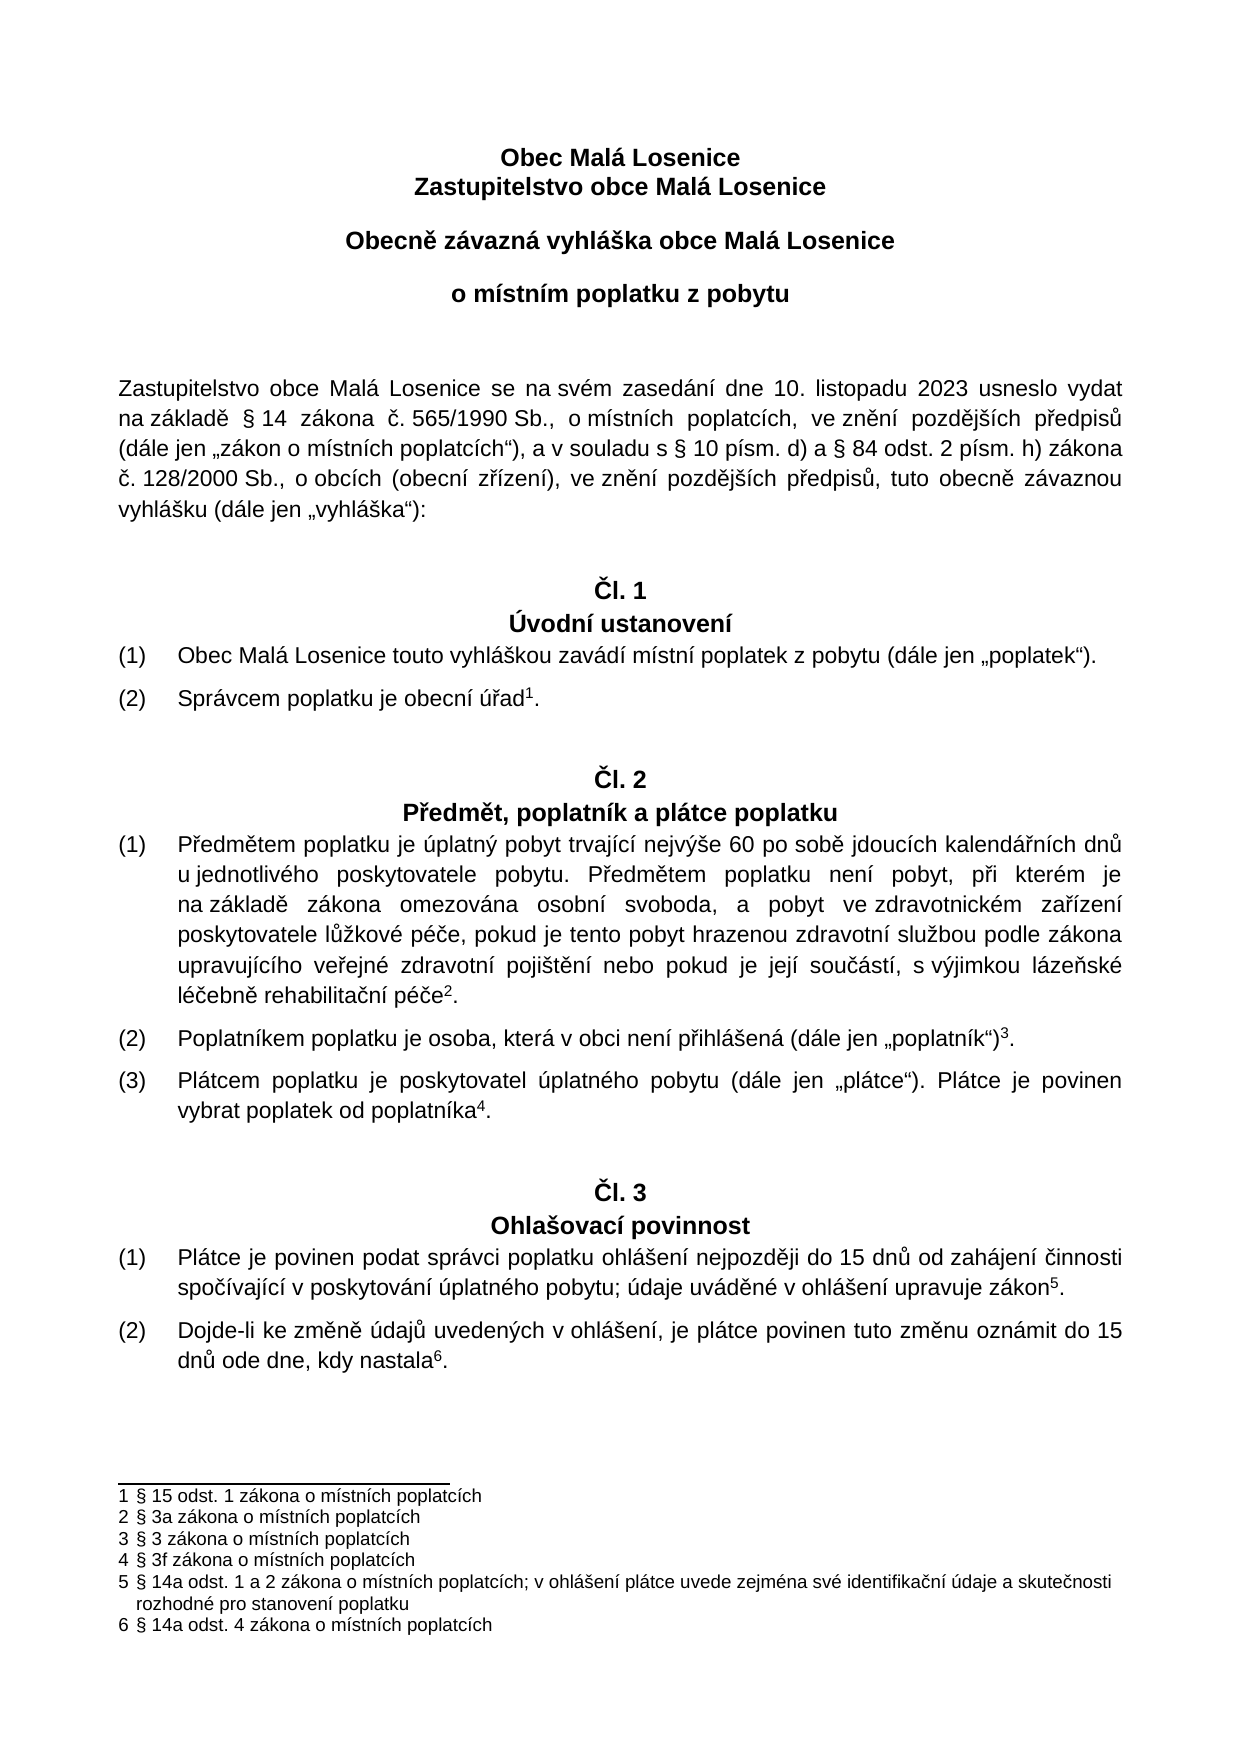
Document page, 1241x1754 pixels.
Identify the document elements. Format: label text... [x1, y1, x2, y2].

subtitle Čl. 1 Úvodní ustanovení [118, 576, 1122, 637]
list Správcem poplatku je obecní úřad. [118, 684, 1122, 711]
list § 3 zákona o místních poplatcích [118, 1528, 1122, 1549]
list § 3f zákona o místních poplatcích [118, 1549, 1122, 1571]
list § 14a odst. 4 zákona o místních poplatcích [118, 1614, 1122, 1635]
subtitle Čl. 2 Předmět, poplatník a plátce poplatku [118, 765, 1122, 826]
text Obec Malá Losenice Zastupitelstvo obce Malá Losenice [118, 143, 1122, 201]
list Poplatníkem poplatku je osoba, která v obci není přihlášená (dále jen „poplatník“). [118, 1024, 1122, 1051]
subtitle Obecně závazná vyhláška obce Malá Losenice [118, 226, 1122, 254]
list Plátce je povinen podat správci poplatku ohlášení nejpozději do 15 dnů od zahájení činnosti spočívající v poskytování úplatného pobytu; údaje uváděné v ohlášení upravuje zákon. [118, 1244, 1122, 1300]
list Předmětem poplatku je úplatný pobyt trvající nejvýše 60 po sobě jdoucích kalendářních dnů u jednotlivého poskytovatele pobytu. Předmětem poplatku není pobyt, při kterém je na základě zákona omezována osobní svoboda, a pobyt ve zdravotnickém zařízení poskytovatele lůžkové péče, pokud je tento pobyt hrazenou zdravotní službou podle zákona upravujícího veřejné zdravotní pojištění nebo pokud je její součástí, s výjimkou lázeňské léčebně rehabilitační péče. [118, 831, 1122, 1008]
list § 14a odst. 1 a 2 zákona o místních poplatcích; v ohlášení plátce uvede zejména své identifikační údaje a skutečnosti rozhodné pro stanovení poplatku [118, 1571, 1122, 1614]
text Zastupitelstvo obce Malá Losenice se na svém zasedání dne 10. listopadu 2023 usneslo vydat na základě § 14 zákona č. 565/1990 Sb., o místních poplatcích, ve znění pozdějších předpisů (dále jen „zákon o místních poplatcích“), a v souladu s § 10 písm. d) a § 84 odst. 2 písm. h) zákona č. 128/2000 Sb., o obcích (obecní zřízení), ve znění pozdějších předpisů, tuto obecně závaznou vyhlášku (dále jen „vyhláška“): [118, 375, 1122, 522]
subtitle Čl. 3 Ohlašovací povinnost [118, 1178, 1122, 1239]
list § 3a zákona o místních poplatcích [118, 1506, 1122, 1528]
subtitle o místním poplatku z pobytu [118, 279, 1122, 308]
list Obec Malá Losenice touto vyhláškou zavádí místní poplatek z pobytu (dále jen „poplatek“). [118, 642, 1122, 668]
list Dojde-li ke změně údajů uvedených v ohlášení, je plátce povinen tuto změnu oznámit do 15 dnů ode dne, kdy nastala. [118, 1317, 1122, 1373]
list § 15 odst. 1 zákona o místních poplatcích [118, 1484, 1122, 1506]
list Plátcem poplatku je poskytovatel úplatného pobytu (dále jen „plátce“). Plátce je povinen vybrat poplatek od poplatníka. [118, 1067, 1122, 1124]
